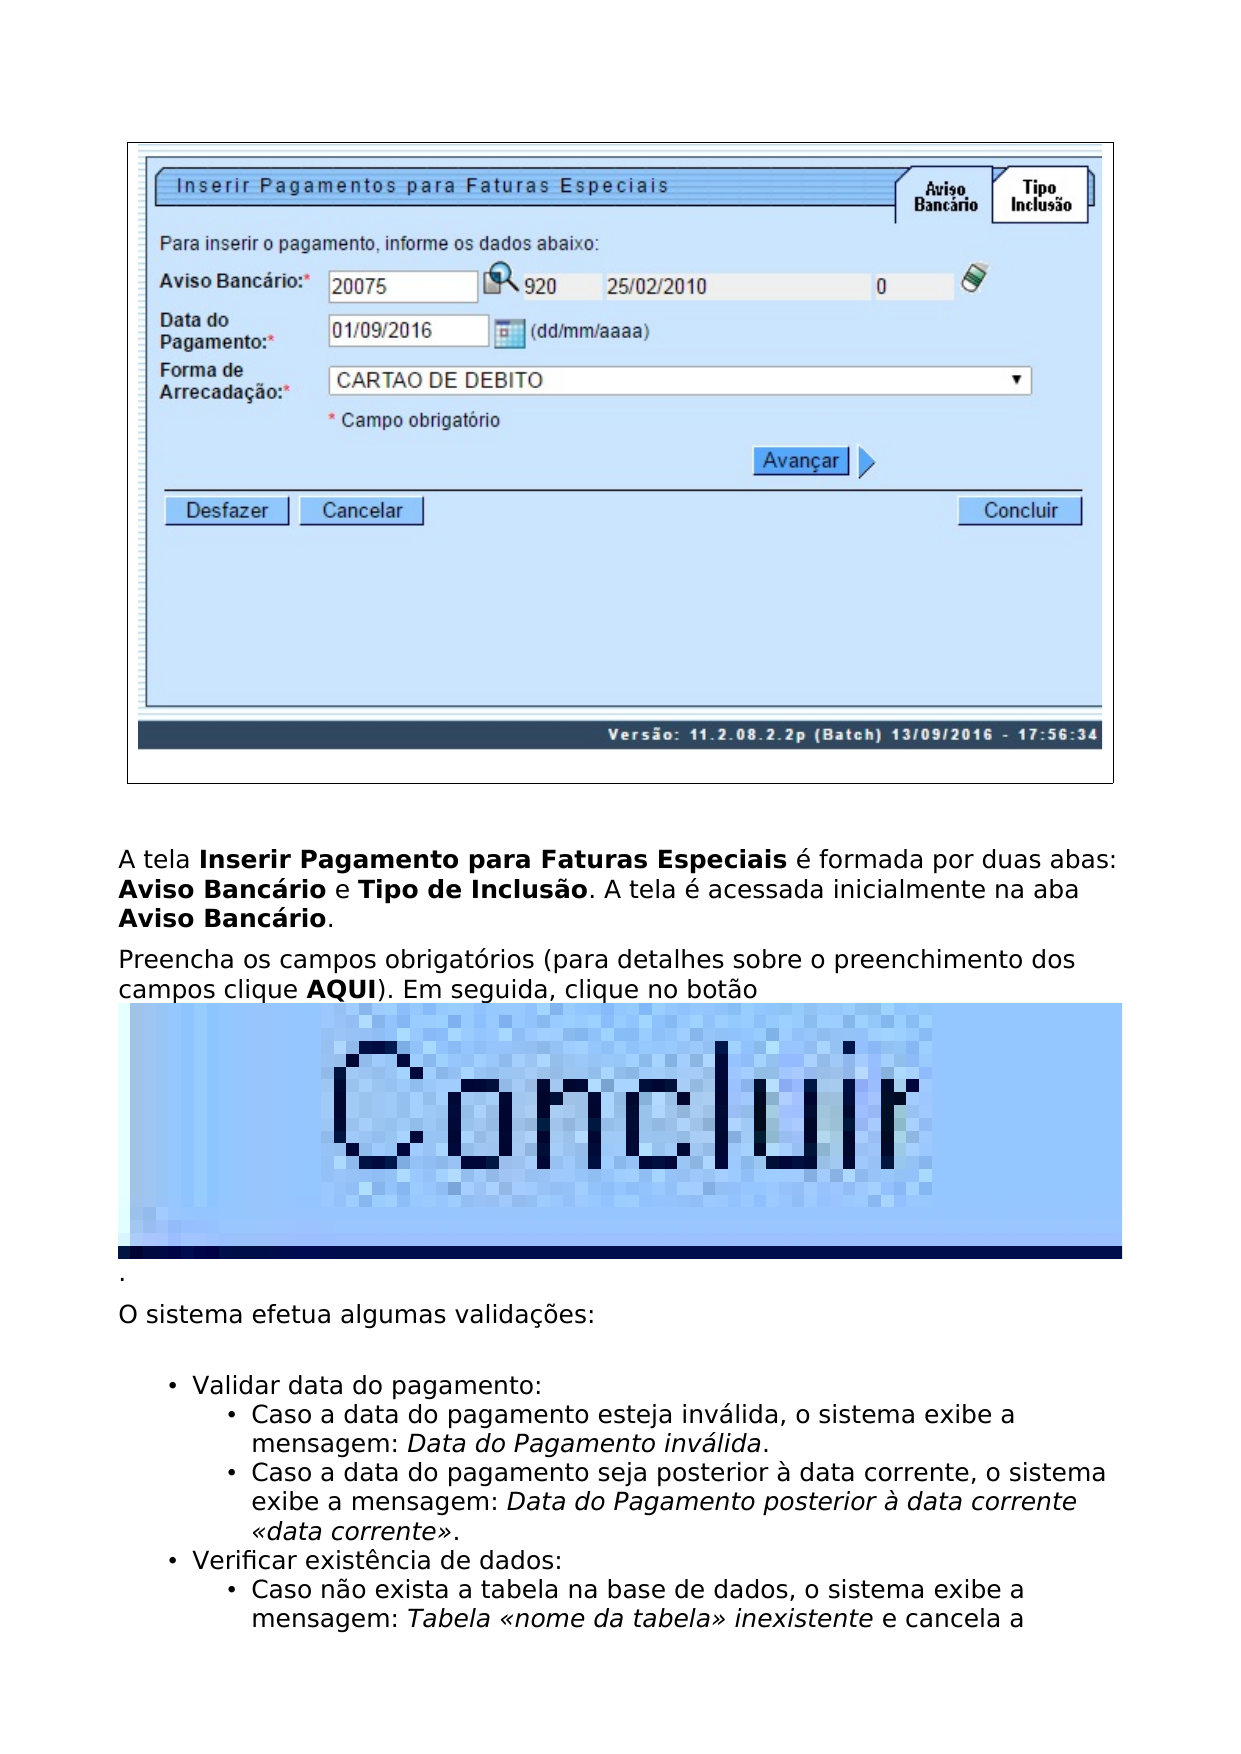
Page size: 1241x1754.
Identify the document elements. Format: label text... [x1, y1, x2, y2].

text Preencha os campos obrigatórios (para detalhes sobre o preenchimento dos campos clique AQUI). Em seguida, clique no botão [118, 946, 1122, 1003]
text . [118, 1259, 1122, 1287]
list Caso a data do pagamento esteja inválida, o sistema exibe a mensagem: Data do Pagamento inválida. [236, 1400, 1122, 1458]
table_header [128, 143, 1113, 783]
list Caso não exista a tabela na base de dados, o sistema exibe a mensagem: Tabela «nome da tabela» inexistente e cancela a [236, 1575, 1122, 1633]
list Caso a data do pagamento seja posterior à data corrente, o sistema exibe a mensagem: Data do Pagamento posterior à data corrente «data corrente». [236, 1458, 1122, 1546]
picture [138, 144, 1103, 751]
list Verificar existência de dados: [177, 1546, 1122, 1575]
text A tela Inserir Pagamento para Faturas Especiais é formada por duas abas: Aviso Bancário e Tipo de Inclusão. A tela é acessada inicialmente na aba Aviso Bancário. [118, 846, 1122, 933]
list Validar data do pagamento: [177, 1371, 1122, 1400]
text O sistema efetua algumas validações: [118, 1300, 1122, 1329]
picture [118, 1003, 1123, 1259]
